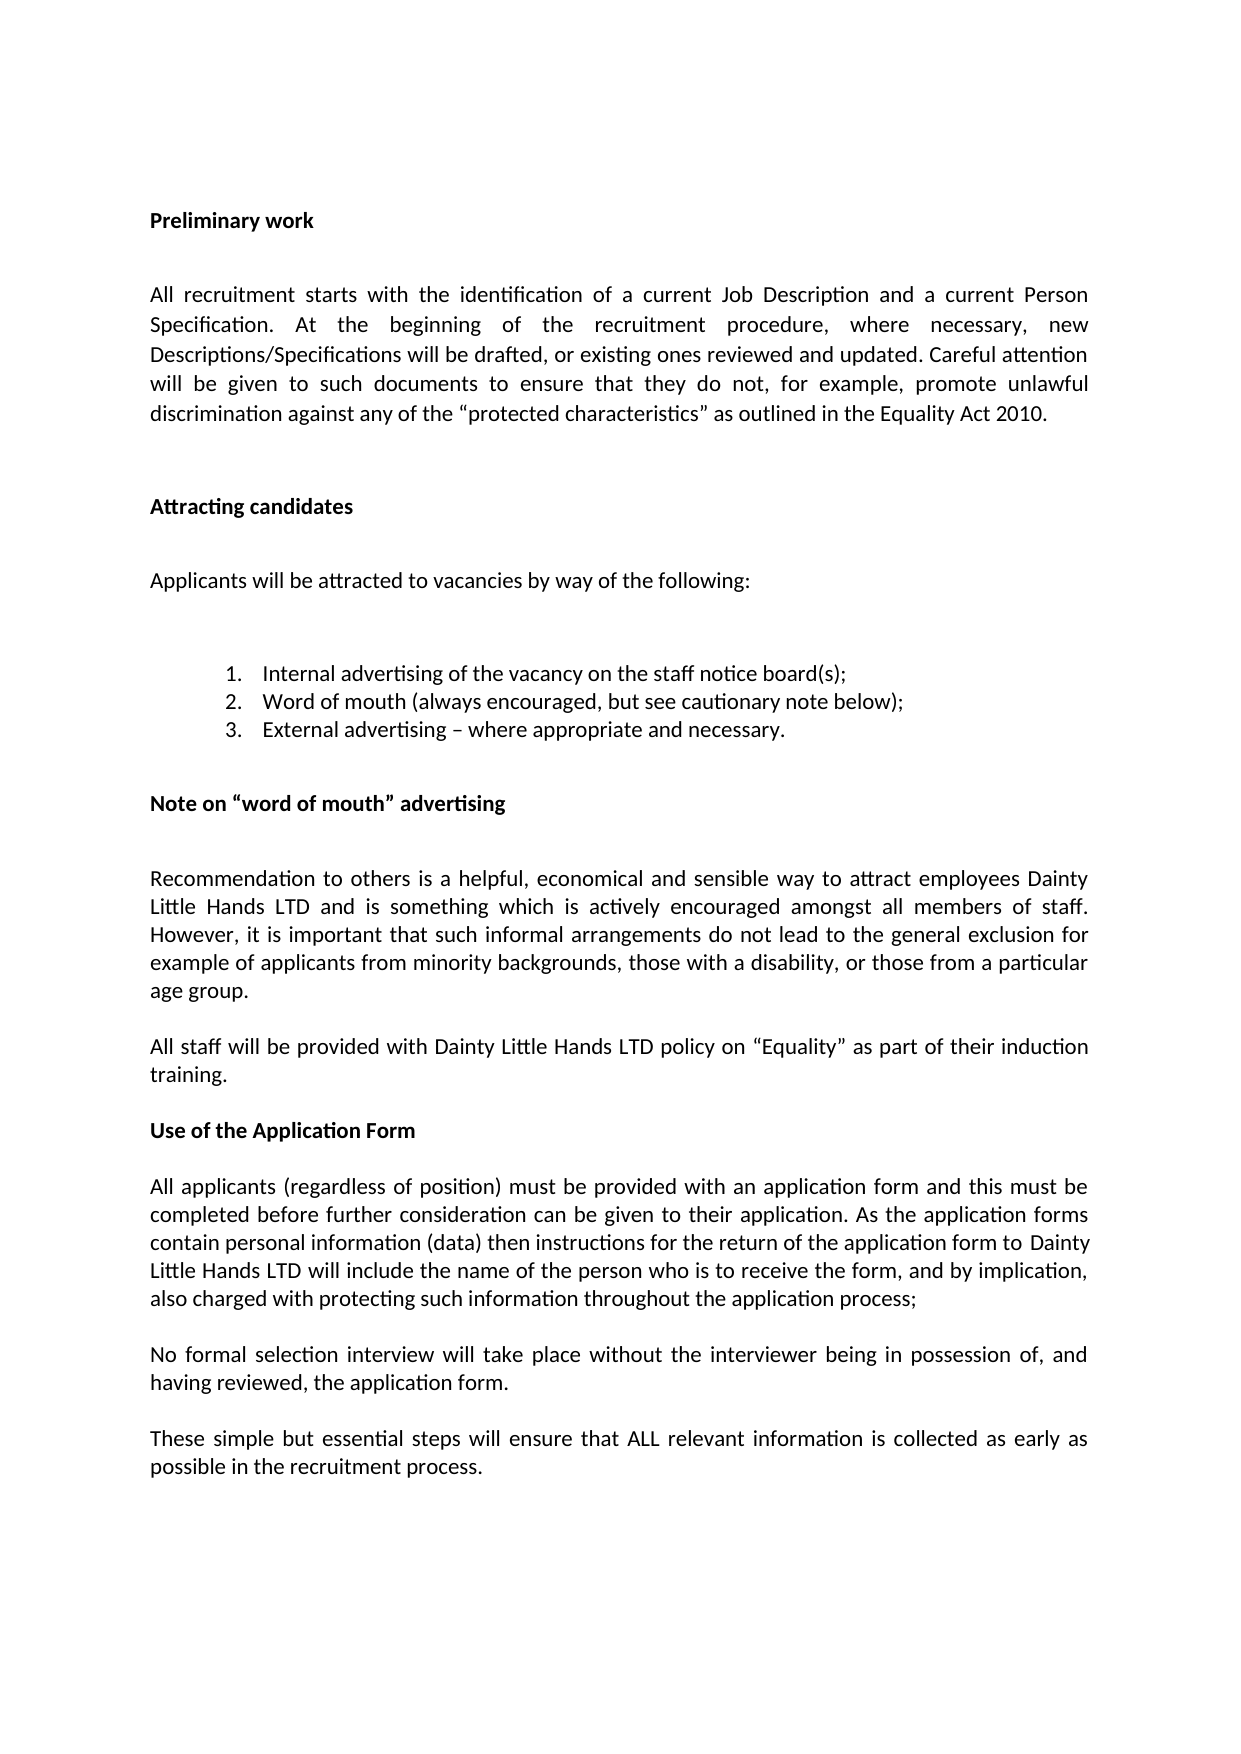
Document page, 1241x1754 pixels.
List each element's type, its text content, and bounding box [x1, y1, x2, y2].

list Word of mouth (always encouraged, but see cautionary note below); [225, 687, 1090, 715]
text Applicants will be attracted to vacancies by way of the following: [150, 566, 1090, 594]
subtitle No formal selection interview will take place without the interviewer being in possession of, and having reviewed, the application form. [150, 1340, 1090, 1396]
list Internal advertising of the vacancy on the staff notice board(s); [225, 659, 1090, 687]
list External advertising – where appropriate and necessary. [225, 715, 1090, 743]
subtitle Note on “word of mouth” advertising [150, 789, 1090, 817]
subtitle Attracting candidates [150, 492, 1090, 520]
subtitle These simple but essential steps will ensure that ALL relevant information is collected as early as possible in the recruitment process. [150, 1424, 1090, 1480]
text Recommendation to others is a helpful, economical and sensible way to attract employees Dainty Little Hands LTD and is something which is actively encouraged amongst all members of staff. However, it is important that such informal arrangements do not lead to the general exclusion for example of applicants from minority backgrounds, those with a disability, or those from a particular age group. [150, 864, 1090, 1004]
text All staff will be provided with Dainty Little Hands LTD policy on “Equality” as part of their induction training. [150, 1032, 1090, 1088]
text All recruitment starts with the identification of a current Job Description and a current Person Specification. At the beginning of the recruitment procedure, where necessary, new Descriptions/Specifications will be drafted, or existing ones reviewed and updated. Careful attention will be given to such documents to ensure that they do not, for example, promote unlawful discrimination against any of the “protected characteristics” as outlined in the Equality Act 2010. [150, 280, 1090, 427]
subtitle Preliminary work [150, 206, 1090, 234]
subtitle All applicants (regardless of position) must be provided with an application form and this must be completed before further consideration can be given to their application. As the application forms contain personal information (data) then instructions for the return of the application form to Dainty Little Hands LTD will include the name of the person who is to receive the form, and by implication, also charged with protecting such information throughout the application process; [150, 1172, 1090, 1312]
subtitle Use of the Application Form [150, 1116, 1090, 1144]
